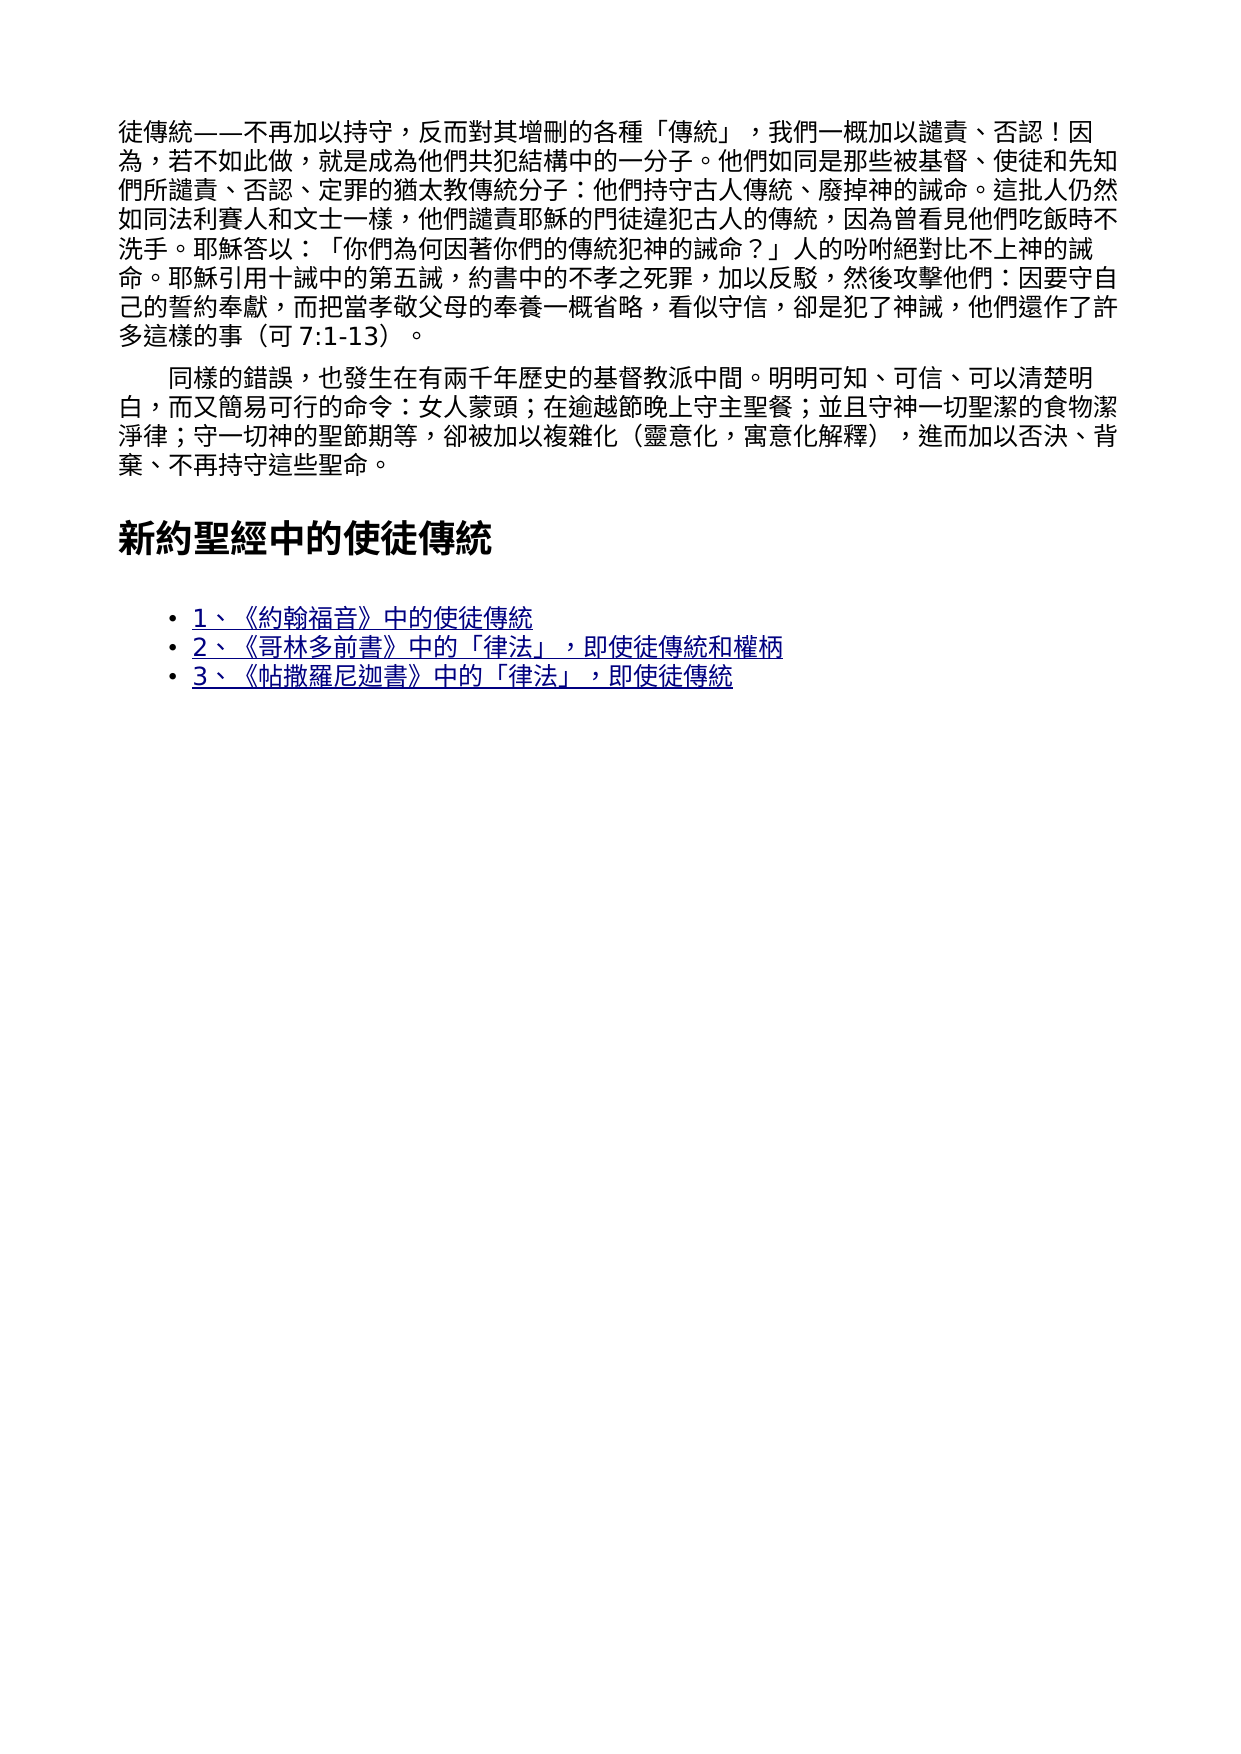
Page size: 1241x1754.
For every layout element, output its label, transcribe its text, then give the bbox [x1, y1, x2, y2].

subtitle 新約聖經中的使徒傳統 [118, 518, 1122, 562]
list 2、《哥林多前書》中的「律法」，即使徒傳統和權柄 [177, 633, 1122, 662]
text 同樣的錯誤，也發生在有兩千年歷史的基督教派中間。明明可知、可信、可以清楚明白，而又簡易可行的命令：女人蒙頭；在逾越節晚上守主聖餐；並且守神一切聖潔的食物潔淨律；守一切神的聖節期等，卻被加以複雜化（靈意化，寓意化解釋），進而加以否決、背棄、不再持守這些聖命。 [118, 364, 1122, 481]
list 3、《帖撒羅尼迦書》中的「律法」，即使徒傳統 [177, 662, 1122, 691]
text 徒傳統——不再加以持守，反而對其增刪的各種「傳統」，我們一概加以譴責、否認！因為，若不如此做，就是成為他們共犯結構中的一分子。他們如同是那些被基督、使徒和先知們所譴責、否認、定罪的猶太教傳統分子：他們持守古人傳統、廢掉神的誡命。這批人仍然如同法利賽人和文士一樣，他們譴責耶穌的門徒違犯古人的傳統，因為曾看見他們吃飯時不洗手。耶穌答以：「你們為何因著你們的傳統犯神的誡命？」人的吩咐絕對比不上神的誡命。耶穌引用十誡中的第五誡，約書中的不孝之死罪，加以反駁，然後攻擊他們：因要守自己的誓約奉獻，而把當孝敬父母的奉養一概省略，看似守信，卻是犯了神誡，他們還作了許多這樣的事（可7:1-13）。 [118, 118, 1122, 351]
list 1、《約翰福音》中的使徒傳統 [177, 604, 1122, 633]
